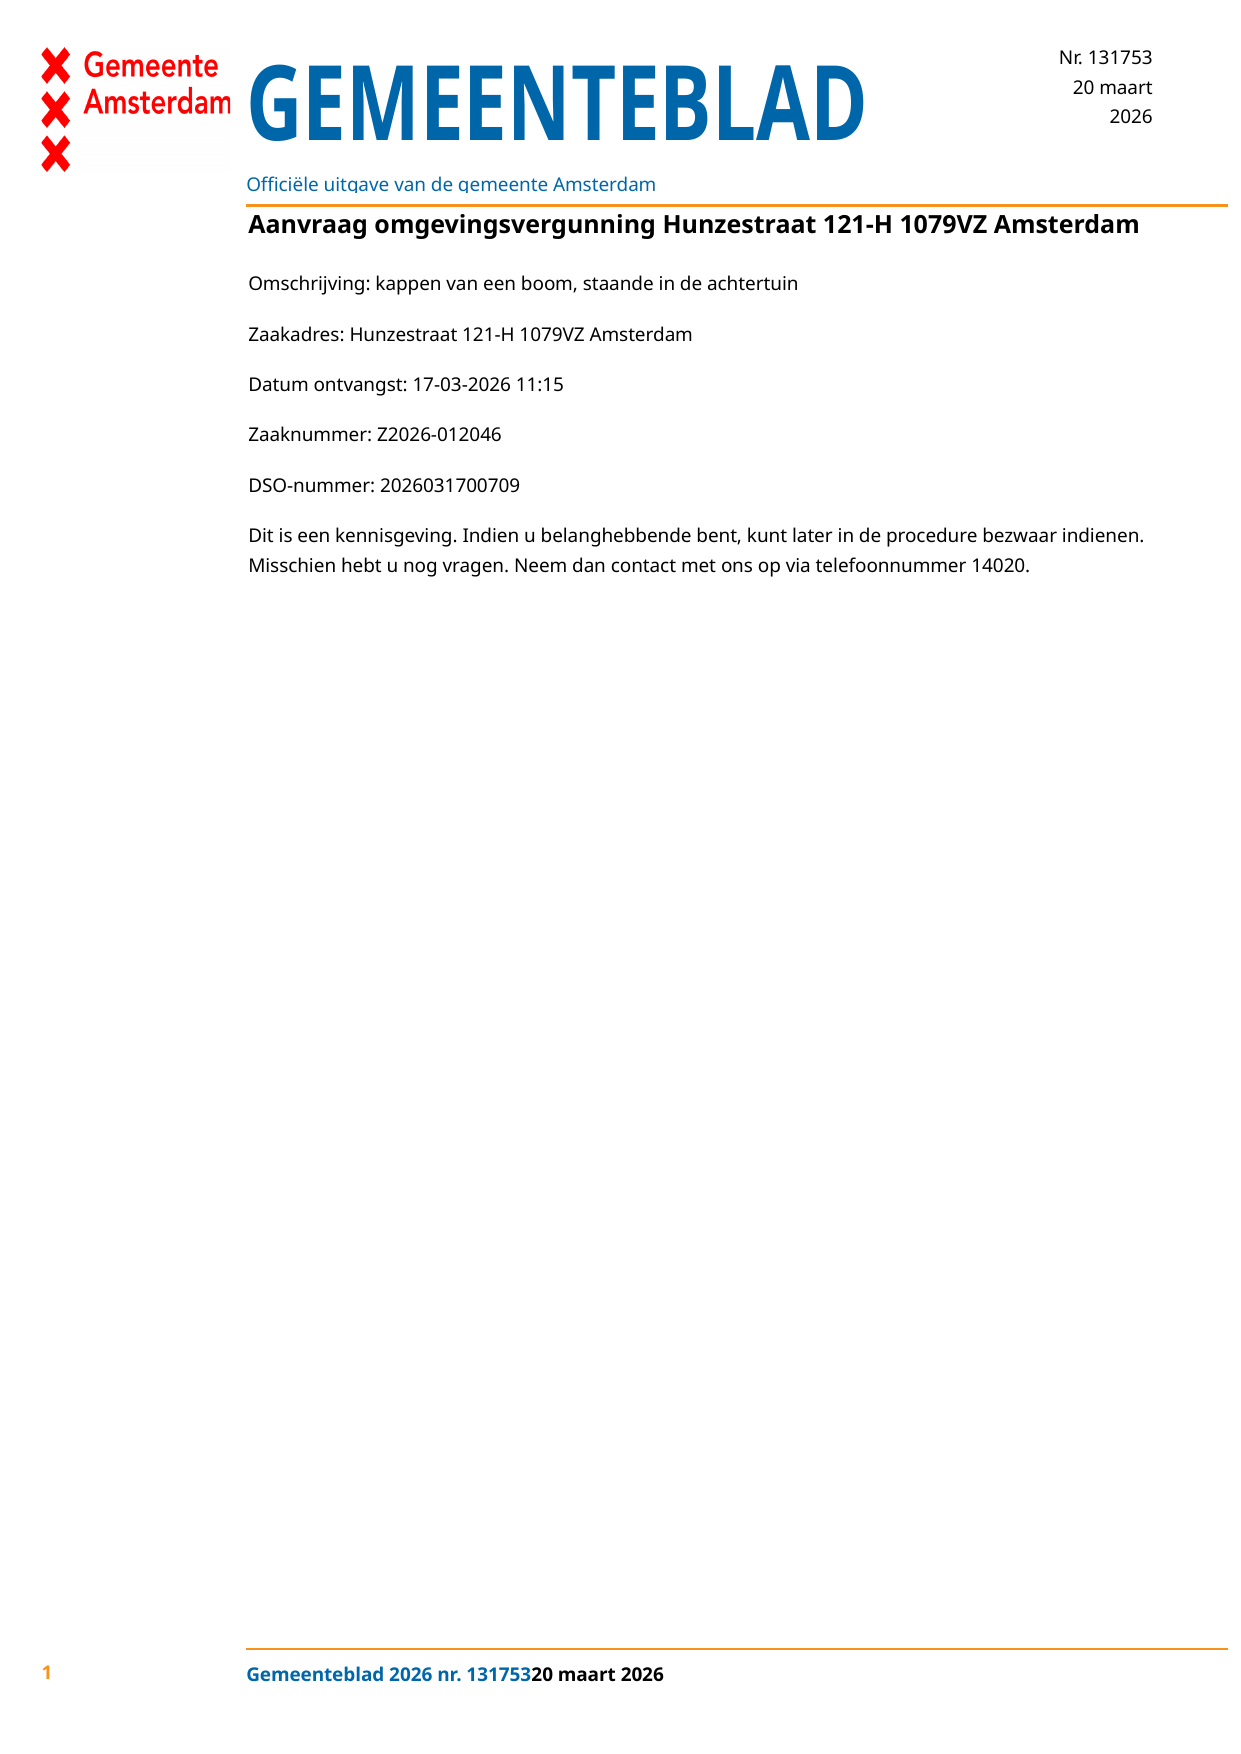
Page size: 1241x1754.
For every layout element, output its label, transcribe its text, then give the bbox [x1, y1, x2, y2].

text Datum ontvangst: 17-03-2026 11:15 [248, 371, 1152, 397]
text Zaaknummer: Z2026-012046 [248, 422, 1152, 447]
text Zaakadres: Hunzestraat 121-H 1079VZ Amsterdam [248, 321, 1152, 346]
text Dit is een kennisgeving. Indien u belanghebbende bent, kunt later in de procedure bezwaar indienen. Misschien hebt u nog vragen. Neem dan contact met ons op via telefoonnummer 14020. [248, 522, 1152, 578]
text DSO-nummer: 2026031700709 [248, 472, 1152, 498]
text Aanvraag omgevingsvergunning Hunzestraat 121-H 1079VZ Amsterdam [248, 207, 1152, 241]
picture [41, 47, 231, 172]
text Omschrijving: kappen van een boom, staande in de achtertuin [248, 270, 1152, 296]
